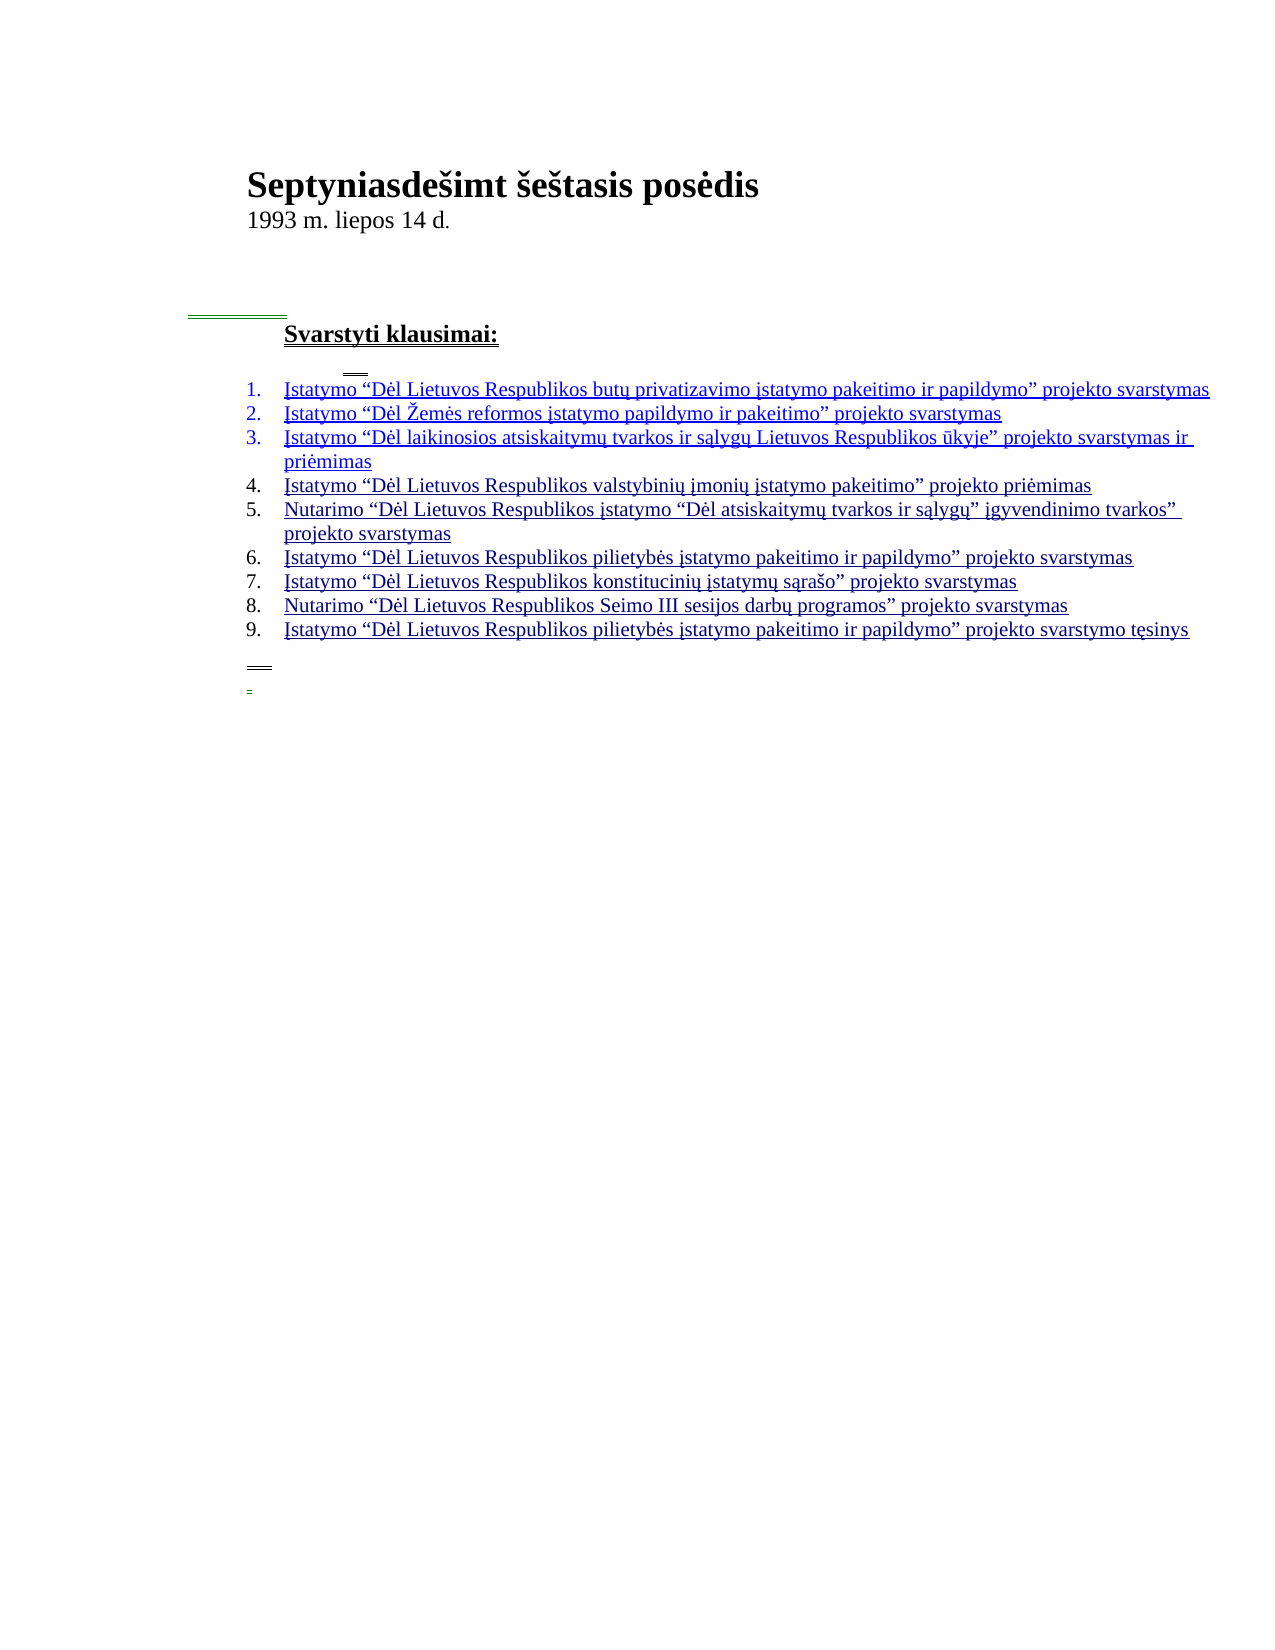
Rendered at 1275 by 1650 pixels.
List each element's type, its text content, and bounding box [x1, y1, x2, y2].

table_cell Nutarimo “Dėl Lietuvos Respublikos Seimo III sesijos darbų programos” projekto svarstymas [273, 593, 1262, 617]
table_cell Įstatymo “Dėl laikinosios atsiskaitymų tvarkos ir sąlygų Lietuvos Respublikos ūkyje” projekto svarstymas ir priėmimas2s76polaikats [273, 425, 1262, 473]
table_cell 1. [188, 377, 273, 401]
table_cell 2. [188, 401, 273, 425]
table_cell 5. [188, 497, 273, 545]
table_cell 9. [188, 617, 273, 641]
table_cell Įstatymo “Dėl Lietuvos Respublikos valstybinių įmonių įstatymo pakeitimo” projekto priėmimas [273, 473, 1262, 497]
table_cell Nutarimo “Dėl Lietuvos Respublikos įstatymo “Dėl atsiskaitymų tvarkos ir sąlygų” įgyvendinimo tvarkos” projekto svarstymas [273, 497, 1262, 545]
table_cell 7. [188, 569, 273, 593]
table_cell Įstatymo “Dėl Lietuvos Respublikos butų privatizavimo įstatymo pakeitimo ir papildymo” projekto svarstymas2s76pobutpriv [273, 377, 1262, 401]
table_cell 8. [188, 593, 273, 617]
table_cell Įstatymo “Dėl Žemės reformos įstatymo papildymo ir pakeitimo” projekto svarstymas2s76pozemref [273, 401, 1262, 425]
table_cell Įstatymo “Dėl Lietuvos Respublikos pilietybės įstatymo pakeitimo ir papildymo” projekto svarstymo tęsinys [273, 617, 1262, 641]
table_cell Įstatymo “Dėl Lietuvos Respublikos konstitucinių įstatymų sąrašo” projekto svarstymas [273, 569, 1262, 593]
table_cell 3. [188, 425, 273, 473]
table_cell 6. [188, 545, 273, 569]
text Septyniasdešimt šeštasis posėdis 1993 m. liepos 14 d. [247, 162, 1087, 234]
table_header [188, 319, 273, 377]
table_cell Įstatymo “Dėl Lietuvos Respublikos pilietybės įstatymo pakeitimo ir papildymo” projekto svarstymas [273, 545, 1262, 569]
table_cell 4. [188, 473, 273, 497]
table_header Svarstyti klausimai: [273, 319, 1262, 377]
